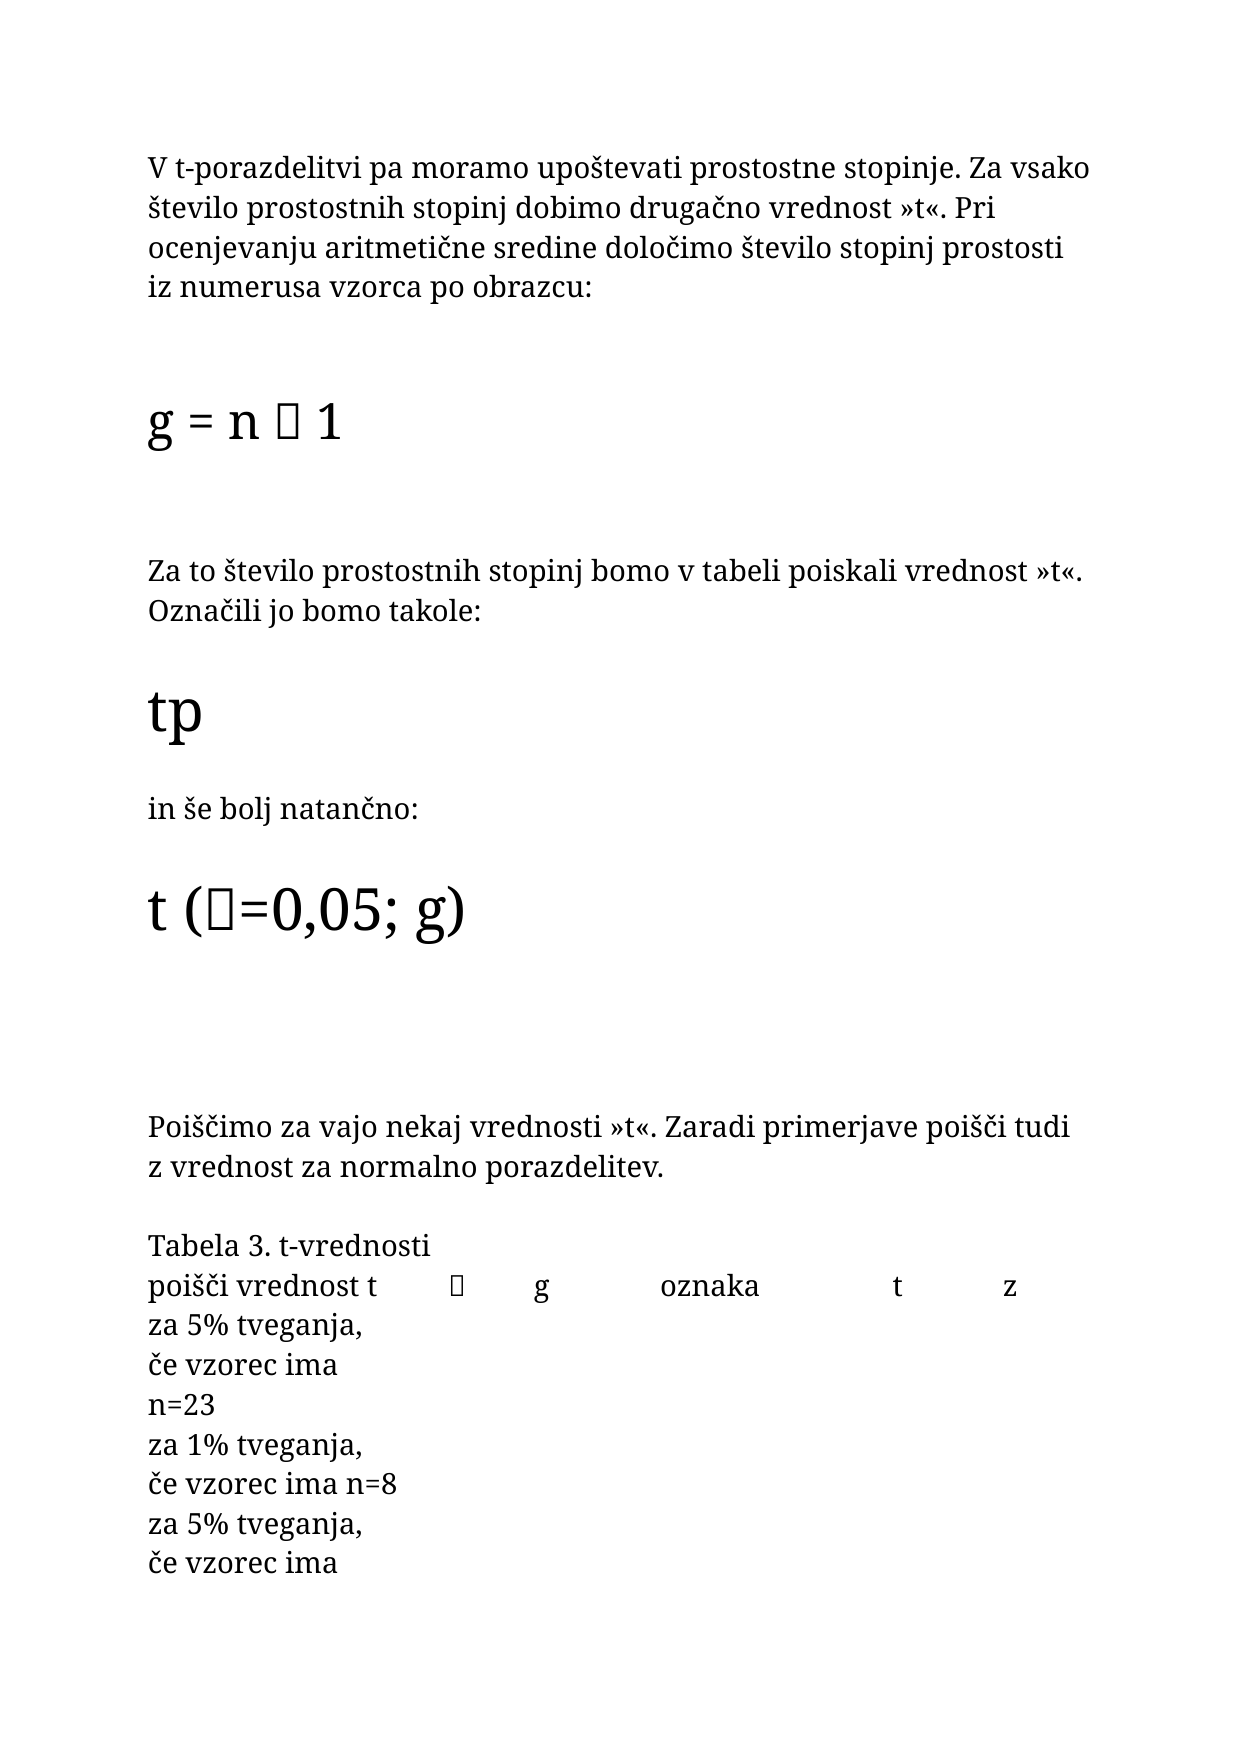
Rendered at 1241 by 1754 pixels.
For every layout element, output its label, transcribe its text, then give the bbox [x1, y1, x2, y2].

table_header g = n  1 [136, 386, 410, 454]
table_cell [410, 1424, 504, 1503]
table_cell [579, 1503, 841, 1582]
table_cell [410, 1305, 504, 1424]
text Poiščimo za vajo nekaj vrednosti »t«. Zaradi primerjave poišči tudi z vrednost za normalno porazdelitev. [148, 1106, 1093, 1186]
table_header tp [136, 669, 279, 749]
table_cell [954, 1424, 1066, 1503]
text V t-porazdelitvi pa moramo upoštevati prostostne stopinje. Za vsako število prostostnih stopinj dobimo drugačno vrednost »t«. Pri ocenjevanju aritmetične sredine določimo število stopinj prostosti iz numerusa vzorca po obrazcu: [148, 148, 1093, 306]
table_cell [504, 1305, 579, 1424]
table_cell [579, 1424, 841, 1503]
table_header t [841, 1265, 954, 1305]
table_header oznaka [579, 1265, 841, 1305]
table_header g [504, 1265, 579, 1305]
text Za to število prostostnih stopinj bomo v tabeli poiskali vrednost »t«. Označili jo bomo takole: [148, 550, 1093, 630]
table_header poišči vrednost t [136, 1265, 410, 1305]
table_cell [504, 1424, 579, 1503]
table_cell za 5% tveganja, če vzorec ima [136, 1503, 410, 1582]
table_cell [410, 1503, 504, 1582]
table_cell [579, 1305, 841, 1424]
table_header  [410, 1265, 504, 1305]
table_cell [954, 1503, 1066, 1582]
table_cell [954, 1305, 1066, 1424]
table_header t (=0,05; g) [136, 868, 485, 947]
table_cell za 5% tveganja, če vzorec ima n=23 [136, 1305, 410, 1424]
table_cell [504, 1503, 579, 1582]
table_header z [954, 1265, 1066, 1305]
table_cell [841, 1305, 954, 1424]
table_cell za 1% tveganja, če vzorec ima n=8 [136, 1424, 410, 1503]
table_cell [841, 1503, 954, 1582]
text in še bolj natančno: [148, 788, 1093, 828]
table_cell [841, 1424, 954, 1503]
text Tabela 3. t-vrednosti [148, 1225, 1093, 1265]
